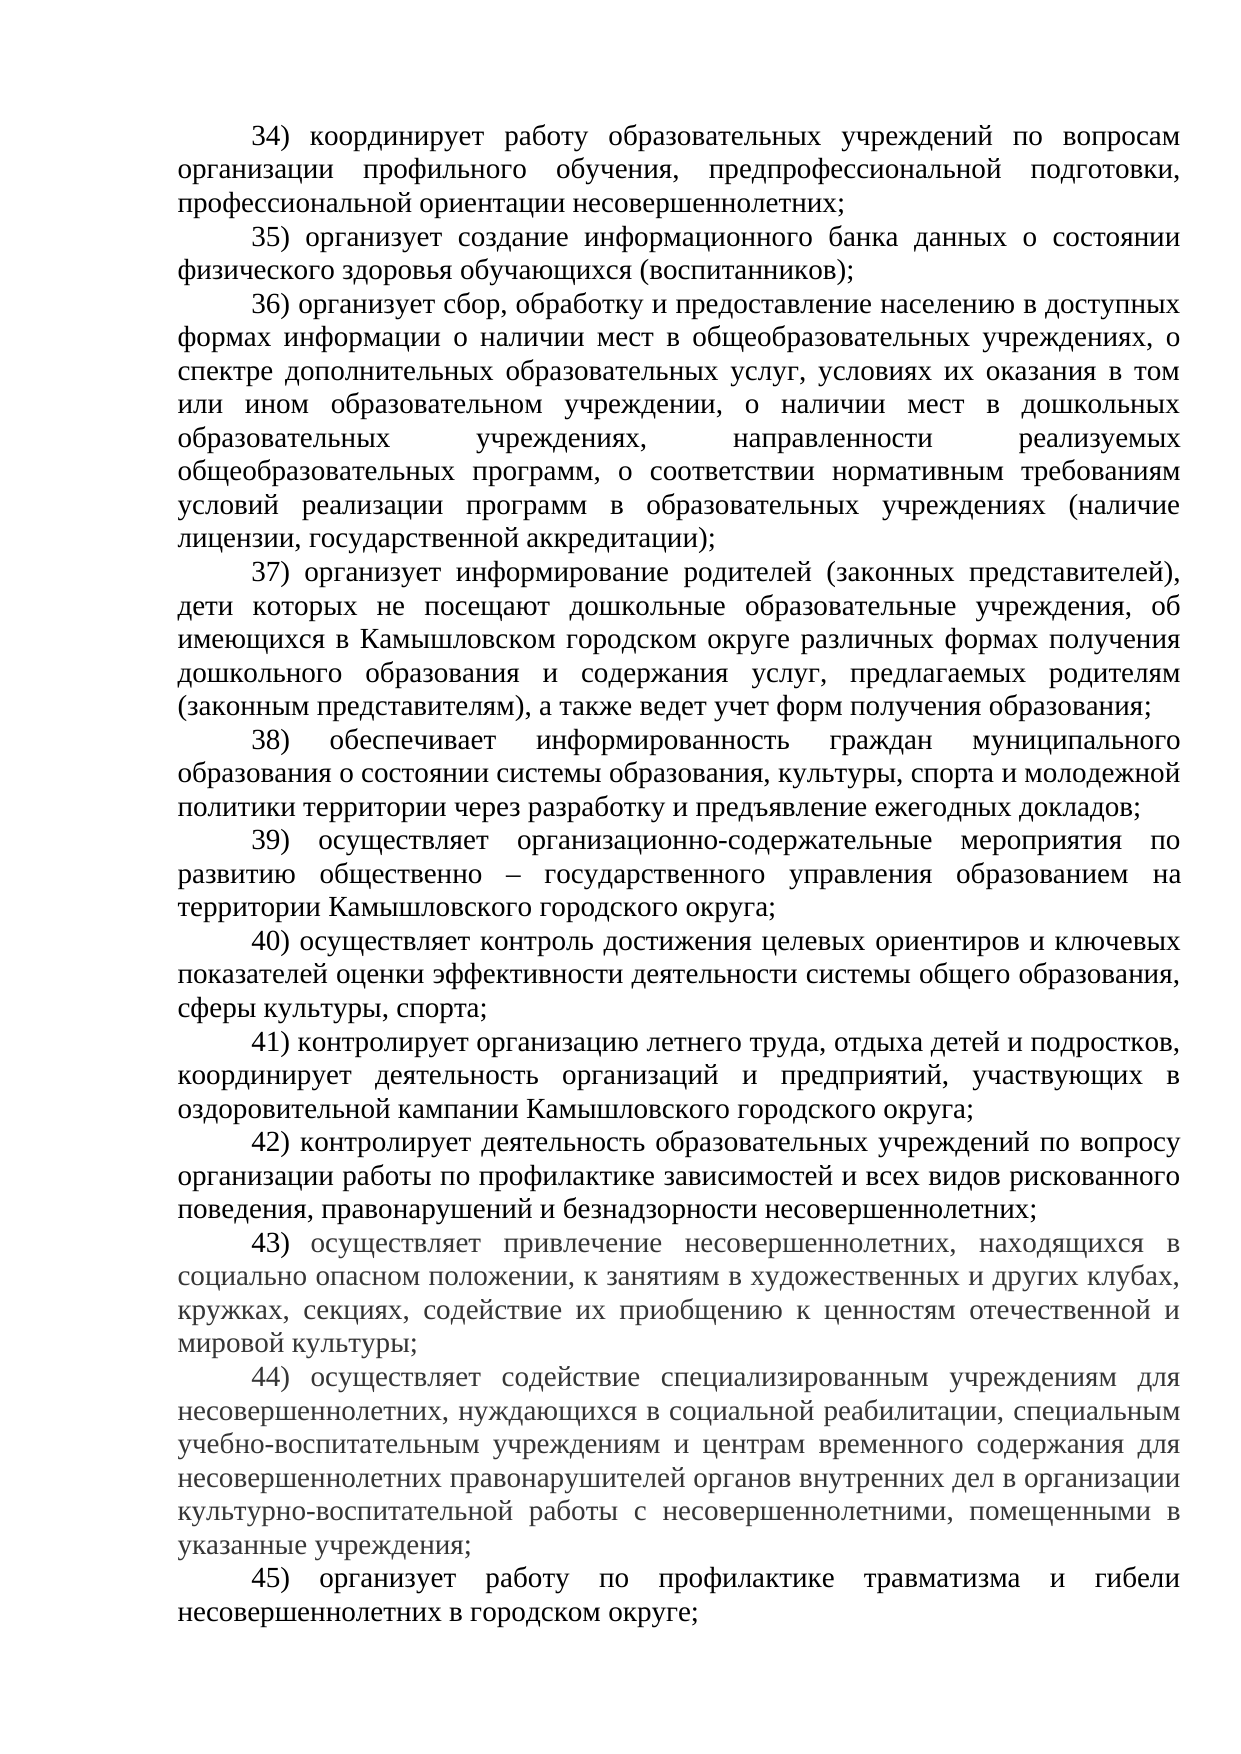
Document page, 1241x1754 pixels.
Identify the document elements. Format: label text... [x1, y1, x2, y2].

text 38) обеспечивает информированность граждан муниципального образования о состоянии системы образования, культуры, спорта и молодежной политики территории через разработку и предъявление ежегодных докладов; [177, 722, 1181, 822]
text 35) организует создание информационного банка данных о состоянии физического здоровья обучающихся (воспитанников); [177, 219, 1181, 286]
text 41) контролирует организацию летнего труда, отдыха детей и подростков, координирует деятельность организаций и предприятий, участвующих в оздоровительной кампании Камышловского городского округа; [177, 1024, 1181, 1124]
text 42) контролирует деятельность образовательных учреждений по вопросу организации работы по профилактике зависимостей и всех видов рискованного поведения, правонарушений и безнадзорности несовершеннолетних; [177, 1124, 1181, 1225]
text 40) осуществляет контроль достижения целевых ориентиров и ключевых показателей оценки эффективности деятельности системы общего образования, сферы культуры, спорта; [177, 923, 1181, 1024]
text 34) координирует работу образовательных учреждений по вопросам организации профильного обучения, предпрофессиональной подготовки, профессиональной ориентации несовершеннолетних; [177, 118, 1181, 219]
text 44) осуществляет содействие специализированным учреждениям для несовершеннолетних, нуждающихся в социальной реабилитации, специальным учебно-воспитательным учреждениям и центрам временного содержания для несовершеннолетних правонарушителей органов внутренних дел в организации культурно-воспитательной работы с несовершеннолетними, помещенными в указанные учреждения; [177, 1359, 1181, 1560]
text 36) организует сбор, обработку и предоставление населению в доступных формах информации о наличии мест в общеобразовательных учреждениях, о спектре дополнительных образовательных услуг, условиях их оказания в том или ином образовательном учреждении, о наличии мест в дошкольных образовательных учреждениях, направленности реализуемых общеобразовательных программ, о соответствии нормативным требованиям условий реализации программ в образовательных учреждениях (наличие лицензии, государственной аккредитации); [177, 286, 1181, 554]
text 39) осуществляет организационно-содержательные мероприятия по развитию общественно – государственного управления образованием на территории Камышловского городского округа; [177, 822, 1181, 923]
text 45) организует работу по профилактике травматизма и гибели несовершеннолетних в городском округе; [177, 1560, 1181, 1627]
text 43) осуществляет привлечение несовершеннолетних, находящихся в социально опасном положении, к занятиям в художественных и других клубах, кружках, секциях, содействие их приобщению к ценностям отечественной и мировой культуры; [177, 1225, 1181, 1359]
text 37) организует информирование родителей (законных представителей), дети которых не посещают дошкольные образовательные учреждения, об имеющихся в Камышловском городском округе различных формах получения дошкольного образования и содержания услуг, предлагаемых родителям (законным представителям), а также ведет учет форм получения образования; [177, 554, 1181, 722]
